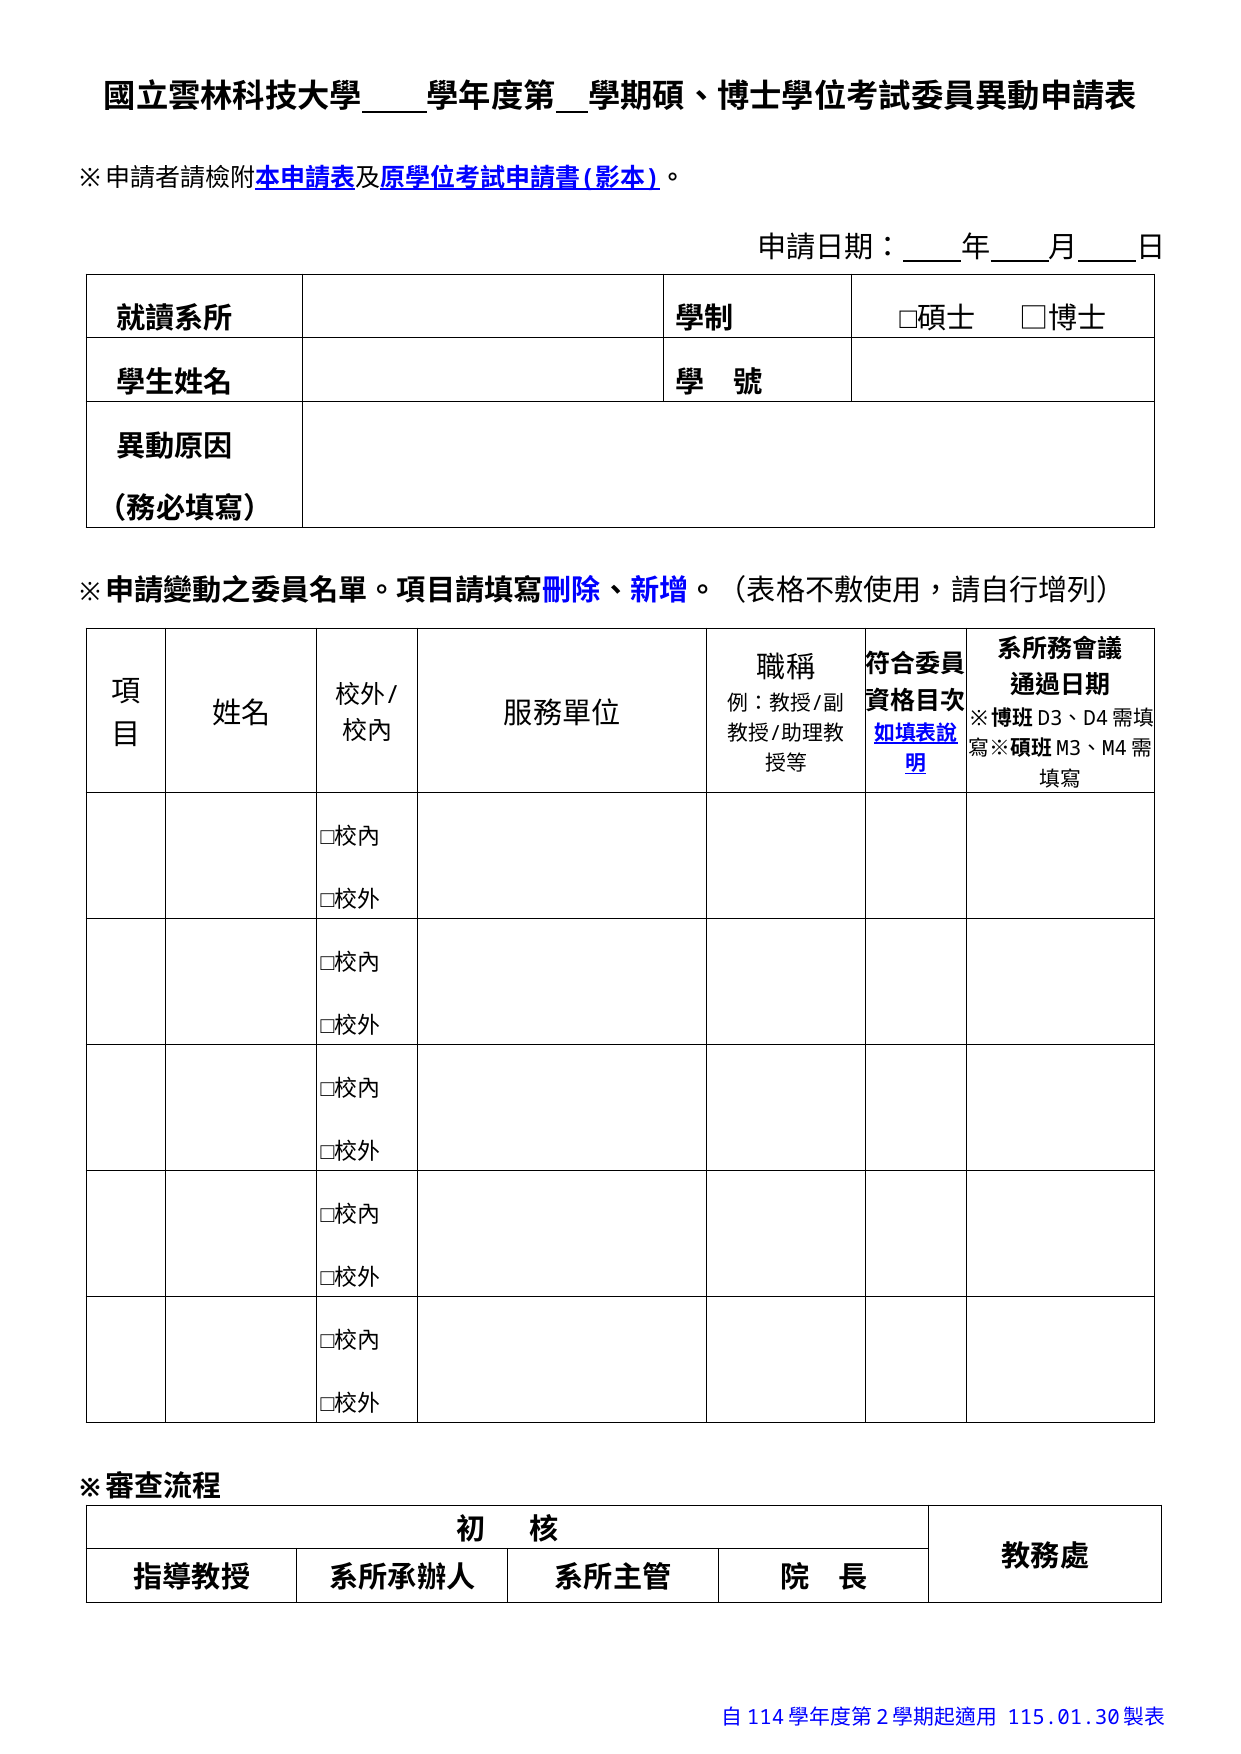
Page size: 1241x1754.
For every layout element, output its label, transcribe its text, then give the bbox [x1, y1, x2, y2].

table_cell [418, 1297, 706, 1422]
table_cell [852, 338, 1154, 401]
table_cell [87, 919, 165, 1044]
table_cell [166, 1045, 316, 1170]
table_cell 學生姓名 [87, 338, 302, 401]
table_cell [967, 1171, 1154, 1296]
table_cell [866, 793, 966, 918]
table_header 項目 [87, 629, 165, 792]
text ※審查流程 [75, 1442, 1165, 1504]
table_cell [707, 1171, 865, 1296]
table_cell [303, 402, 1154, 527]
table_cell [166, 1171, 316, 1296]
table_cell [967, 919, 1154, 1044]
table_cell [707, 919, 865, 1044]
table_cell [418, 793, 706, 918]
table_cell □校內 □校外 [317, 1171, 417, 1296]
text ※申請者請檢附本申請表及原學位考試申請書(影本)。 [75, 133, 1165, 196]
text ※申請變動之委員名單。項目請填寫刪除、新增。（表格不敷使用，請自行增列） [75, 546, 1165, 609]
table_cell 系所主管 [508, 1549, 718, 1602]
table_header 教務處 [929, 1506, 1161, 1602]
table_header 符合委員資格目次 如填表說明 [866, 629, 966, 792]
table_cell [87, 1171, 165, 1296]
table_cell 異動原因 （務必填寫） [87, 402, 302, 527]
table_header 職稱 例：教授/副教授/助理教授等 [707, 629, 865, 792]
table_cell [87, 1297, 165, 1422]
table_cell [418, 1045, 706, 1170]
table_header [303, 275, 663, 337]
table_cell [866, 1171, 966, 1296]
table_cell [707, 793, 865, 918]
table_cell □校內 □校外 [317, 1045, 417, 1170]
table_cell [866, 1045, 966, 1170]
table_cell [707, 1045, 865, 1170]
table_header 就讀系所 [87, 275, 302, 337]
table_cell [166, 919, 316, 1044]
table_cell □校內 □校外 [317, 793, 417, 918]
table_header 系所務會議 通過日期 ※博班D3、D4需填寫※碩班M3、M4需填寫 [967, 629, 1154, 792]
table_header □碩士 □博士 [852, 275, 1154, 337]
table_cell [707, 1297, 865, 1422]
table_header 學制 [664, 275, 851, 337]
table_cell [866, 919, 966, 1044]
table_header 服務單位 [418, 629, 706, 792]
table_cell [87, 1045, 165, 1170]
table_cell □校內 □校外 [317, 919, 417, 1044]
table_cell [87, 793, 165, 918]
table_cell □校內 □校外 [317, 1297, 417, 1422]
table_cell [866, 1297, 966, 1422]
table_cell [166, 1297, 316, 1422]
table_cell [967, 1045, 1154, 1170]
table_cell [166, 793, 316, 918]
text 申請日期： 年 月 日 [75, 203, 1165, 266]
text 國立雲林科技大學 學年度第 學期碩、博士學位考試委員異動申請表 [75, 52, 1165, 115]
table_cell 院 長 [719, 1549, 928, 1602]
table_header 姓名 [166, 629, 316, 792]
table_cell [967, 793, 1154, 918]
table_cell 學 號 [664, 338, 851, 401]
table_header 初 核 [87, 1506, 928, 1548]
table_cell [303, 338, 663, 401]
table_cell 系所承辦人 [297, 1549, 507, 1602]
table_cell 指導教授 [87, 1549, 296, 1602]
table_cell [967, 1297, 1154, 1422]
table_cell [418, 919, 706, 1044]
table_cell [418, 1171, 706, 1296]
table_header 校外/校內 [317, 629, 417, 792]
